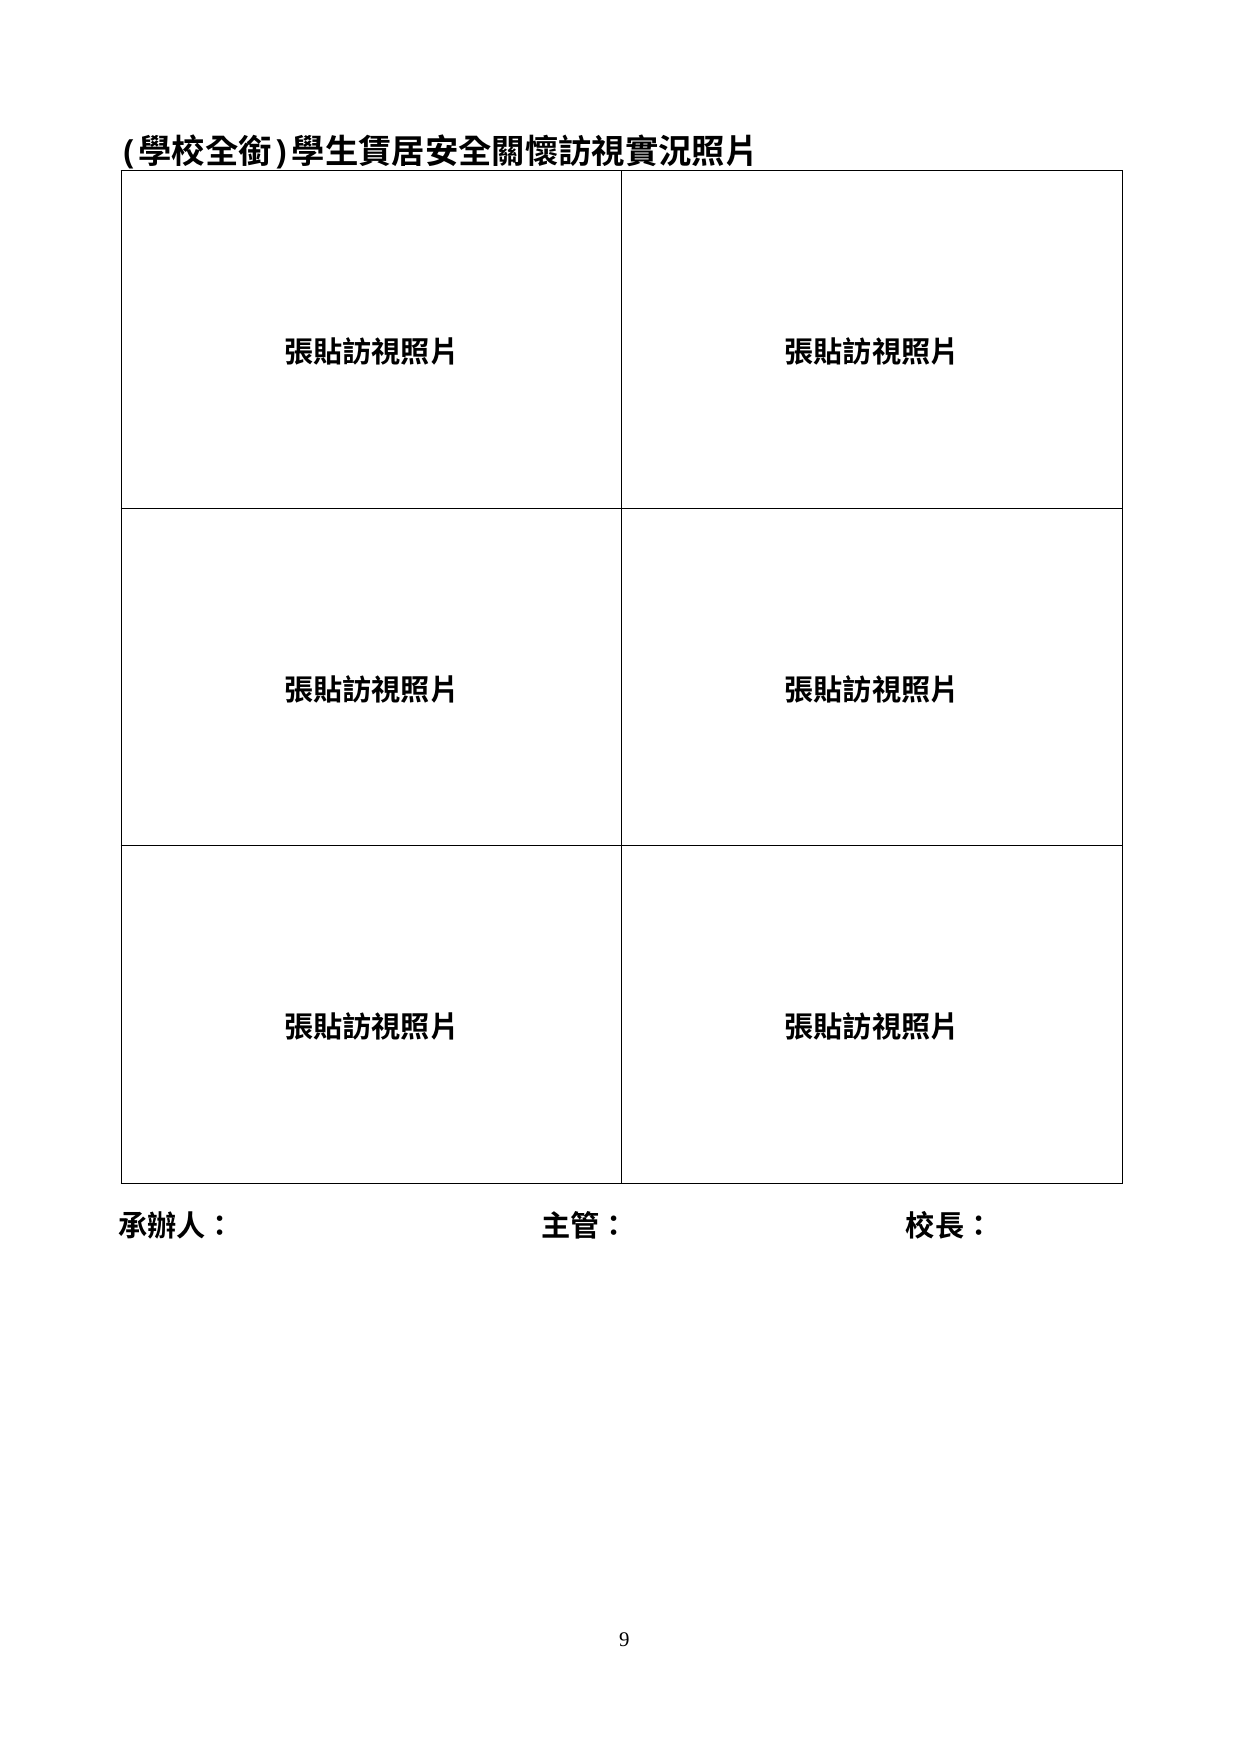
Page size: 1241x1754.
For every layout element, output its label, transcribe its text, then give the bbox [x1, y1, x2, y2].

table_cell 張貼訪視照片 [122, 509, 621, 845]
text (學校全銜)學生賃居安全關懷訪視實況照片 [118, 108, 1122, 170]
table_cell 張貼訪視照片 [122, 846, 621, 1183]
text 承辦人： 主管： 校長： [118, 1202, 1122, 1245]
table_header 張貼訪視照片 [122, 171, 621, 508]
table_cell 張貼訪視照片 [622, 846, 1122, 1183]
table_cell 張貼訪視照片 [622, 509, 1122, 845]
table_header 張貼訪視照片 [622, 171, 1122, 508]
